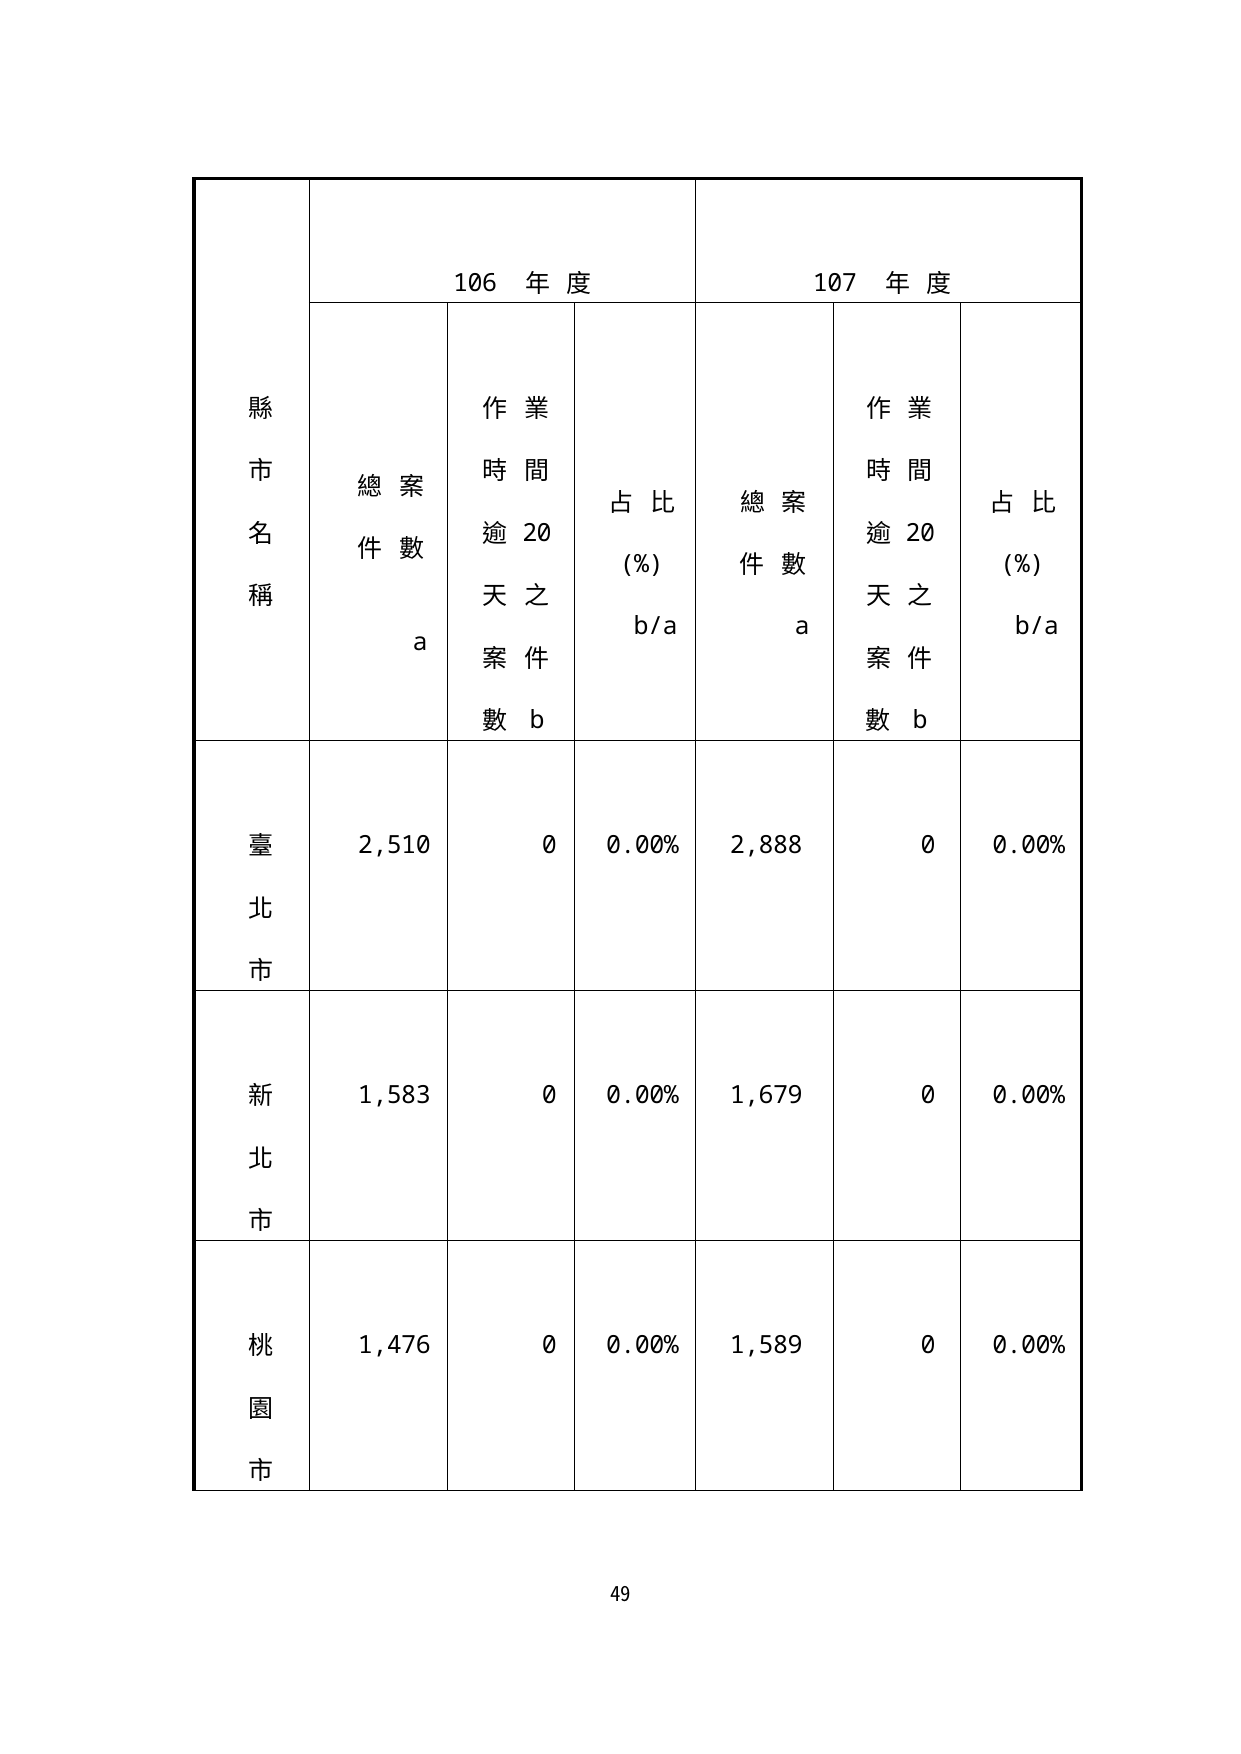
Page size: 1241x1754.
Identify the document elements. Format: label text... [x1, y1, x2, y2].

table_cell 1,679 [696, 991, 833, 1240]
table_cell 0.00% [961, 991, 1080, 1240]
table_cell 2,510 [310, 741, 447, 990]
table_header 107年度 [696, 180, 1080, 302]
table_cell 1,583 [310, 991, 447, 1240]
table_cell 作業時間逾20天之案件數b [834, 303, 960, 740]
table_cell 1,476 [310, 1241, 447, 1490]
table_cell 占比(%) b/a [575, 303, 695, 740]
table_header 106年度 [310, 180, 695, 302]
table_cell 作業時間逾20天之案件數b [448, 303, 574, 740]
table_cell 0 [834, 1241, 960, 1490]
table_cell 1,589 [696, 1241, 833, 1490]
table_cell 0.00% [575, 991, 695, 1240]
table_cell 總案件數 a [310, 303, 447, 740]
table_cell 0 [448, 741, 574, 990]
table_header 縣市名稱 [196, 180, 309, 740]
table_cell 2,888 [696, 741, 833, 990]
table_cell 0.00% [575, 741, 695, 990]
table_cell 0.00% [575, 1241, 695, 1490]
table_cell 0.00% [961, 1241, 1080, 1490]
table_cell 0.00% [961, 741, 1080, 990]
table_cell 占比(%) b/a [961, 303, 1080, 740]
table_cell 總案件數 a [696, 303, 833, 740]
table_cell 0 [448, 991, 574, 1240]
table_cell 0 [834, 991, 960, 1240]
table_cell 0 [448, 1241, 574, 1490]
table_cell 臺北市 [196, 741, 309, 990]
table_cell 新北市 [196, 991, 309, 1240]
table_cell 桃園市 [196, 1241, 309, 1490]
table_cell 0 [834, 741, 960, 990]
